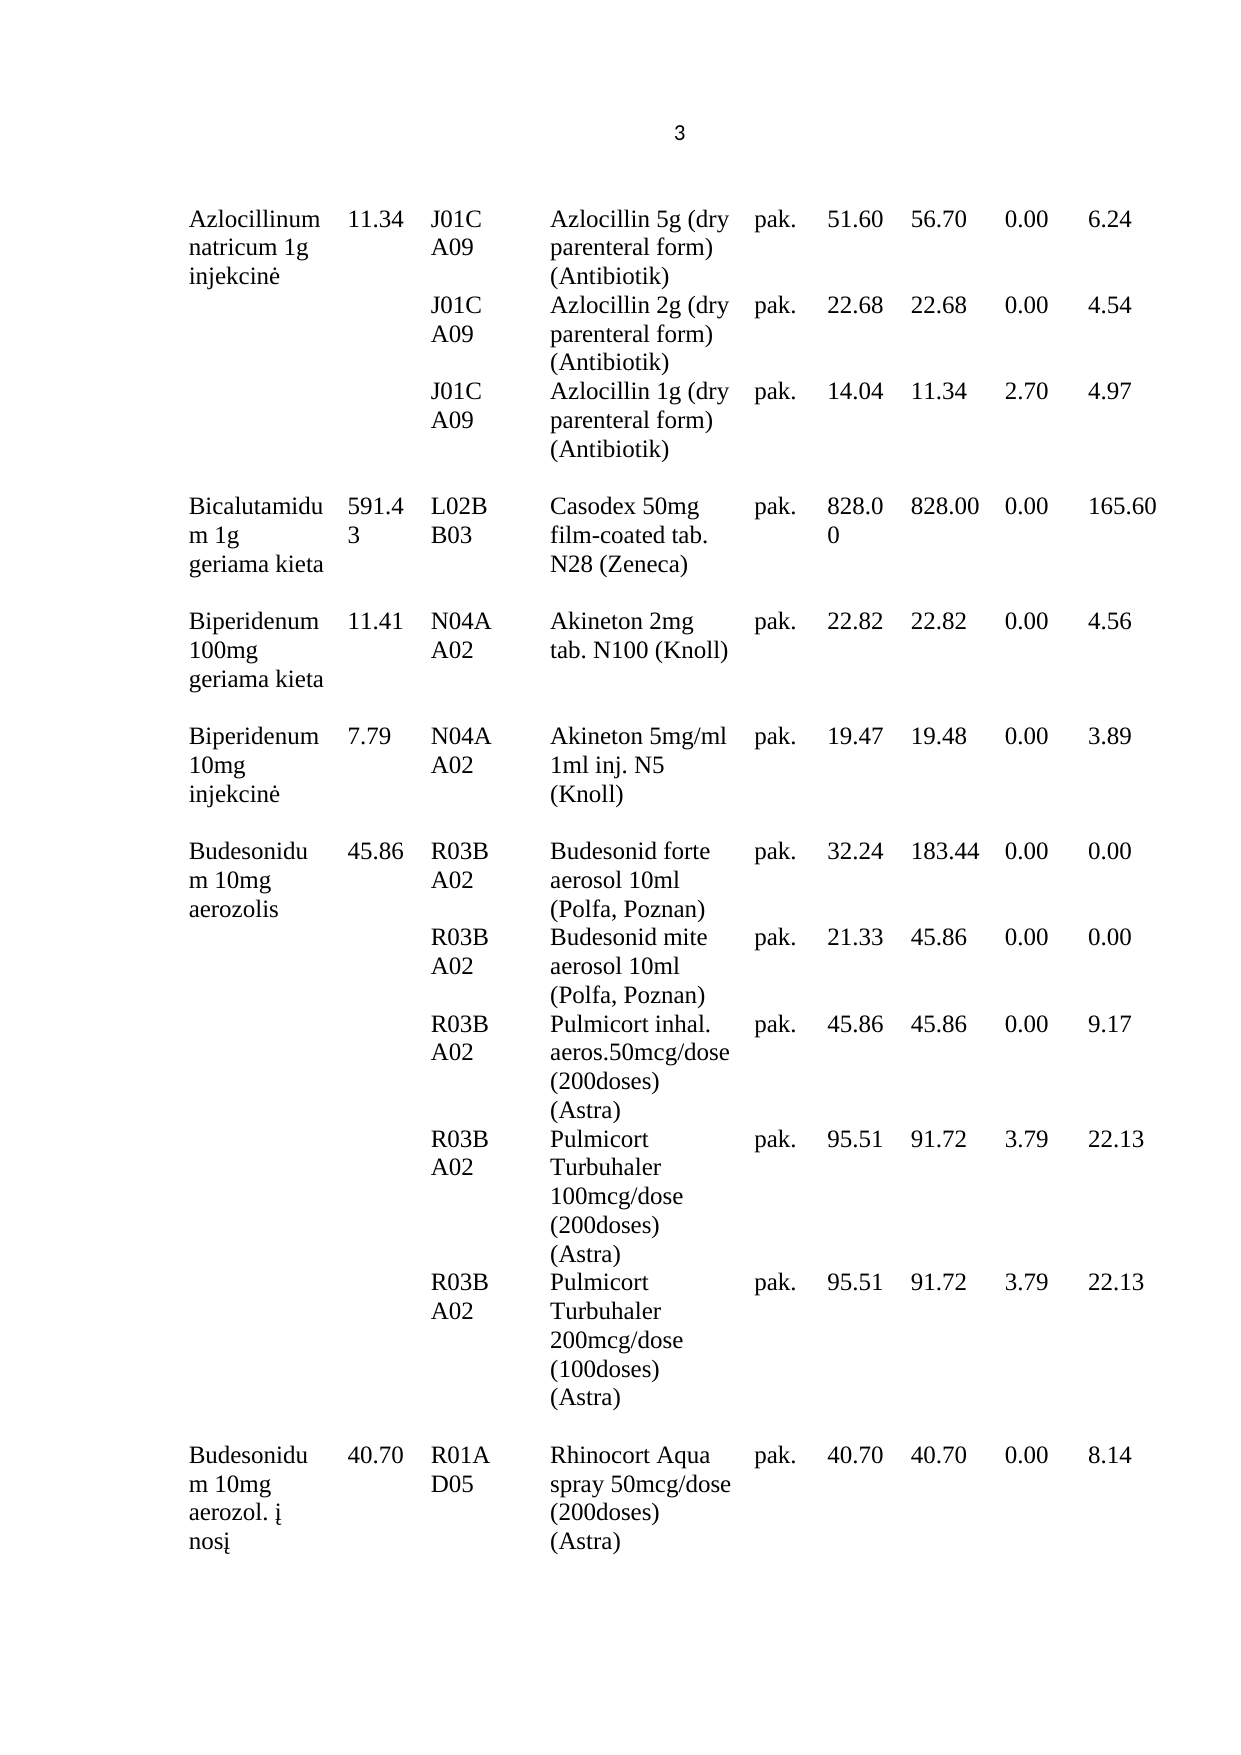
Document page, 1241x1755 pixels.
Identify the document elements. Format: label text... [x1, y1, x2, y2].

table_cell [336, 1555, 419, 1584]
table_cell [177, 175, 336, 204]
table_cell [816, 578, 899, 606]
table_cell Casodex 50mg film-coated tab. N28 (Zeneca) [539, 491, 743, 577]
table_cell R03B A02 [419, 1268, 539, 1411]
table_cell [539, 808, 743, 836]
table_cell 0.00 [1077, 836, 1181, 922]
table_cell [816, 175, 899, 204]
table_cell [899, 578, 993, 606]
table_cell [419, 1555, 539, 1584]
table_cell 6.24 [1077, 204, 1181, 290]
table_cell Pulmicort Turbuhaler 100mcg/dose (200doses) (Astra) [539, 1124, 743, 1267]
table_cell Biperidenum 10mg injekcinė [177, 721, 336, 807]
table_cell 0.00 [993, 204, 1077, 290]
table_cell 0.00 [993, 491, 1077, 577]
table_cell [177, 463, 336, 491]
table_cell 183.44 [899, 836, 993, 922]
table_cell [1077, 578, 1181, 606]
table_cell [419, 1411, 539, 1440]
table_cell 22.13 [1077, 1124, 1181, 1267]
table_cell Biperidenum 100mg geriama kieta [177, 606, 336, 692]
table_cell 40.70 [816, 1440, 899, 1555]
table_cell 95.51 [816, 1124, 899, 1267]
table_cell 11.34 [336, 204, 419, 290]
table_cell 21.33 [816, 923, 899, 1009]
table_cell [993, 1411, 1077, 1440]
table_cell [899, 808, 993, 836]
table_cell R03B A02 [419, 923, 539, 1009]
table_cell [336, 175, 419, 204]
table_cell [177, 1009, 336, 1124]
table_cell 4.97 [1077, 376, 1181, 462]
table_cell 40.70 [899, 1440, 993, 1555]
table_cell [743, 175, 816, 204]
table_cell [177, 1268, 336, 1411]
table_cell [177, 693, 336, 721]
table_cell [336, 923, 419, 1009]
table_cell [539, 693, 743, 721]
table_cell [743, 578, 816, 606]
table_cell Budesonidum 10mg aerozolis [177, 836, 336, 922]
table_cell 14.04 [816, 376, 899, 462]
table_cell 32.24 [816, 836, 899, 922]
table_cell [539, 1411, 743, 1440]
table_cell 22.68 [816, 290, 899, 376]
table_cell 0.00 [993, 836, 1077, 922]
table_cell [336, 290, 419, 376]
table_cell 591.43 [336, 491, 419, 577]
table_cell 0.00 [993, 1440, 1077, 1555]
table_cell Azlocillin 2g (dry parenteral form) (Antibiotik) [539, 290, 743, 376]
table_cell 0.00 [993, 721, 1077, 807]
table_cell Azlocillin 5g (dry parenteral form) (Antibiotik) [539, 204, 743, 290]
table_cell pak. [743, 1009, 816, 1124]
table_cell [419, 463, 539, 491]
table_cell 22.82 [899, 606, 993, 692]
table_cell [336, 578, 419, 606]
table_cell [177, 1555, 336, 1584]
table_cell [899, 463, 993, 491]
table_cell [177, 376, 336, 462]
table_cell 0.00 [993, 290, 1077, 376]
table_cell 828.00 [816, 491, 899, 577]
table_cell [539, 175, 743, 204]
table_cell 828.00 [899, 491, 993, 577]
table_cell 45.86 [899, 923, 993, 1009]
table_cell Rhinocort Aqua spray 50mcg/dose (200doses) (Astra) [539, 1440, 743, 1555]
table_cell [899, 1411, 993, 1440]
table_cell pak. [743, 721, 816, 807]
table_cell 0.00 [993, 606, 1077, 692]
table_cell 22.82 [816, 606, 899, 692]
table_cell pak. [743, 1440, 816, 1555]
table_cell [336, 1009, 419, 1124]
table_cell 45.86 [336, 836, 419, 922]
table_cell [743, 1411, 816, 1440]
table_cell [993, 578, 1077, 606]
table_cell 19.48 [899, 721, 993, 807]
table_cell pak. [743, 491, 816, 577]
table_cell N04A A02 [419, 606, 539, 692]
table_cell pak. [743, 606, 816, 692]
table_cell 0.00 [993, 1009, 1077, 1124]
table_cell 165.60 [1077, 491, 1181, 577]
table_cell [993, 808, 1077, 836]
table_cell [899, 175, 993, 204]
table_cell [743, 463, 816, 491]
table_cell N04A A02 [419, 721, 539, 807]
table_cell 45.86 [899, 1009, 993, 1124]
table_cell [743, 1555, 816, 1584]
table_cell [539, 578, 743, 606]
table_cell [816, 693, 899, 721]
table_cell R03B A02 [419, 836, 539, 922]
table_cell R03B A02 [419, 1124, 539, 1267]
table_cell 51.60 [816, 204, 899, 290]
table_cell [419, 808, 539, 836]
table_cell [899, 1555, 993, 1584]
table_cell Pulmicort inhal. aeros.50mcg/dose (200doses) (Astra) [539, 1009, 743, 1124]
table_cell J01C A09 [419, 204, 539, 290]
table_cell [743, 693, 816, 721]
table_cell [336, 808, 419, 836]
table_cell [1077, 175, 1181, 204]
table_cell 19.47 [816, 721, 899, 807]
table_cell [1077, 693, 1181, 721]
table_cell [743, 808, 816, 836]
table_cell [993, 693, 1077, 721]
table_cell [816, 463, 899, 491]
table_cell [336, 1268, 419, 1411]
table_cell R01A D05 [419, 1440, 539, 1555]
table_cell Akineton 2mg tab. N100 (Knoll) [539, 606, 743, 692]
table_cell [177, 923, 336, 1009]
table_cell [816, 1555, 899, 1584]
table_cell [1077, 1411, 1181, 1440]
table_cell pak. [743, 923, 816, 1009]
table_cell [899, 693, 993, 721]
table_cell 22.68 [899, 290, 993, 376]
table_cell [1077, 808, 1181, 836]
table_cell [1077, 1555, 1181, 1584]
table_cell 9.17 [1077, 1009, 1181, 1124]
table_cell pak. [743, 204, 816, 290]
table_cell 91.72 [899, 1268, 993, 1411]
table_cell Pulmicort Turbuhaler 200mcg/dose (100doses) (Astra) [539, 1268, 743, 1411]
table_cell [177, 808, 336, 836]
table_cell [539, 463, 743, 491]
table_cell Budesonidum 10mg aerozol. į nosį [177, 1440, 336, 1555]
table_cell [993, 1555, 1077, 1584]
table_cell [336, 693, 419, 721]
table_cell [993, 463, 1077, 491]
table_cell [336, 1124, 419, 1267]
table_cell [539, 1555, 743, 1584]
table_cell 11.34 [899, 376, 993, 462]
table_cell [177, 1411, 336, 1440]
table_cell [177, 290, 336, 376]
table_cell 4.54 [1077, 290, 1181, 376]
table_cell pak. [743, 1268, 816, 1411]
table_cell 3.79 [993, 1268, 1077, 1411]
table_cell 45.86 [816, 1009, 899, 1124]
table_cell J01C A09 [419, 376, 539, 462]
table_cell 22.13 [1077, 1268, 1181, 1411]
table_cell pak. [743, 290, 816, 376]
table_cell [336, 1411, 419, 1440]
table_cell pak. [743, 376, 816, 462]
table_cell 0.00 [993, 923, 1077, 1009]
table_cell [336, 463, 419, 491]
table_cell 11.41 [336, 606, 419, 692]
table_cell [816, 1411, 899, 1440]
table_cell R03B A02 [419, 1009, 539, 1124]
table_cell 3.79 [993, 1124, 1077, 1267]
table_cell J01C A09 [419, 290, 539, 376]
table_cell [993, 175, 1077, 204]
table_cell 40.70 [336, 1440, 419, 1555]
table_cell 95.51 [816, 1268, 899, 1411]
table_cell 3.89 [1077, 721, 1181, 807]
table_cell 7.79 [336, 721, 419, 807]
table_cell [177, 578, 336, 606]
table_cell [336, 376, 419, 462]
table_cell [1077, 463, 1181, 491]
table_cell Azlocillinum natricum 1g injekcinė [177, 204, 336, 290]
table_cell 56.70 [899, 204, 993, 290]
table_cell [419, 578, 539, 606]
table_cell 91.72 [899, 1124, 993, 1267]
table_cell 2.70 [993, 376, 1077, 462]
table_cell [419, 693, 539, 721]
table_cell Budesonid forte aerosol 10ml (Polfa, Poznan) [539, 836, 743, 922]
table_cell 8.14 [1077, 1440, 1181, 1555]
table_cell pak. [743, 1124, 816, 1267]
table_cell [419, 175, 539, 204]
table_cell 4.56 [1077, 606, 1181, 692]
table_cell Akineton 5mg/ml 1ml inj. N5 (Knoll) [539, 721, 743, 807]
table_cell [177, 1124, 336, 1267]
table_cell Bicalutamidum 1g geriama kieta [177, 491, 336, 577]
table_cell pak. [743, 836, 816, 922]
table_cell Azlocillin 1g (dry parenteral form) (Antibiotik) [539, 376, 743, 462]
table_cell 0.00 [1077, 923, 1181, 1009]
table_cell [816, 808, 899, 836]
table_cell L02B B03 [419, 491, 539, 577]
table_cell Budesonid mite aerosol 10ml (Polfa, Poznan) [539, 923, 743, 1009]
